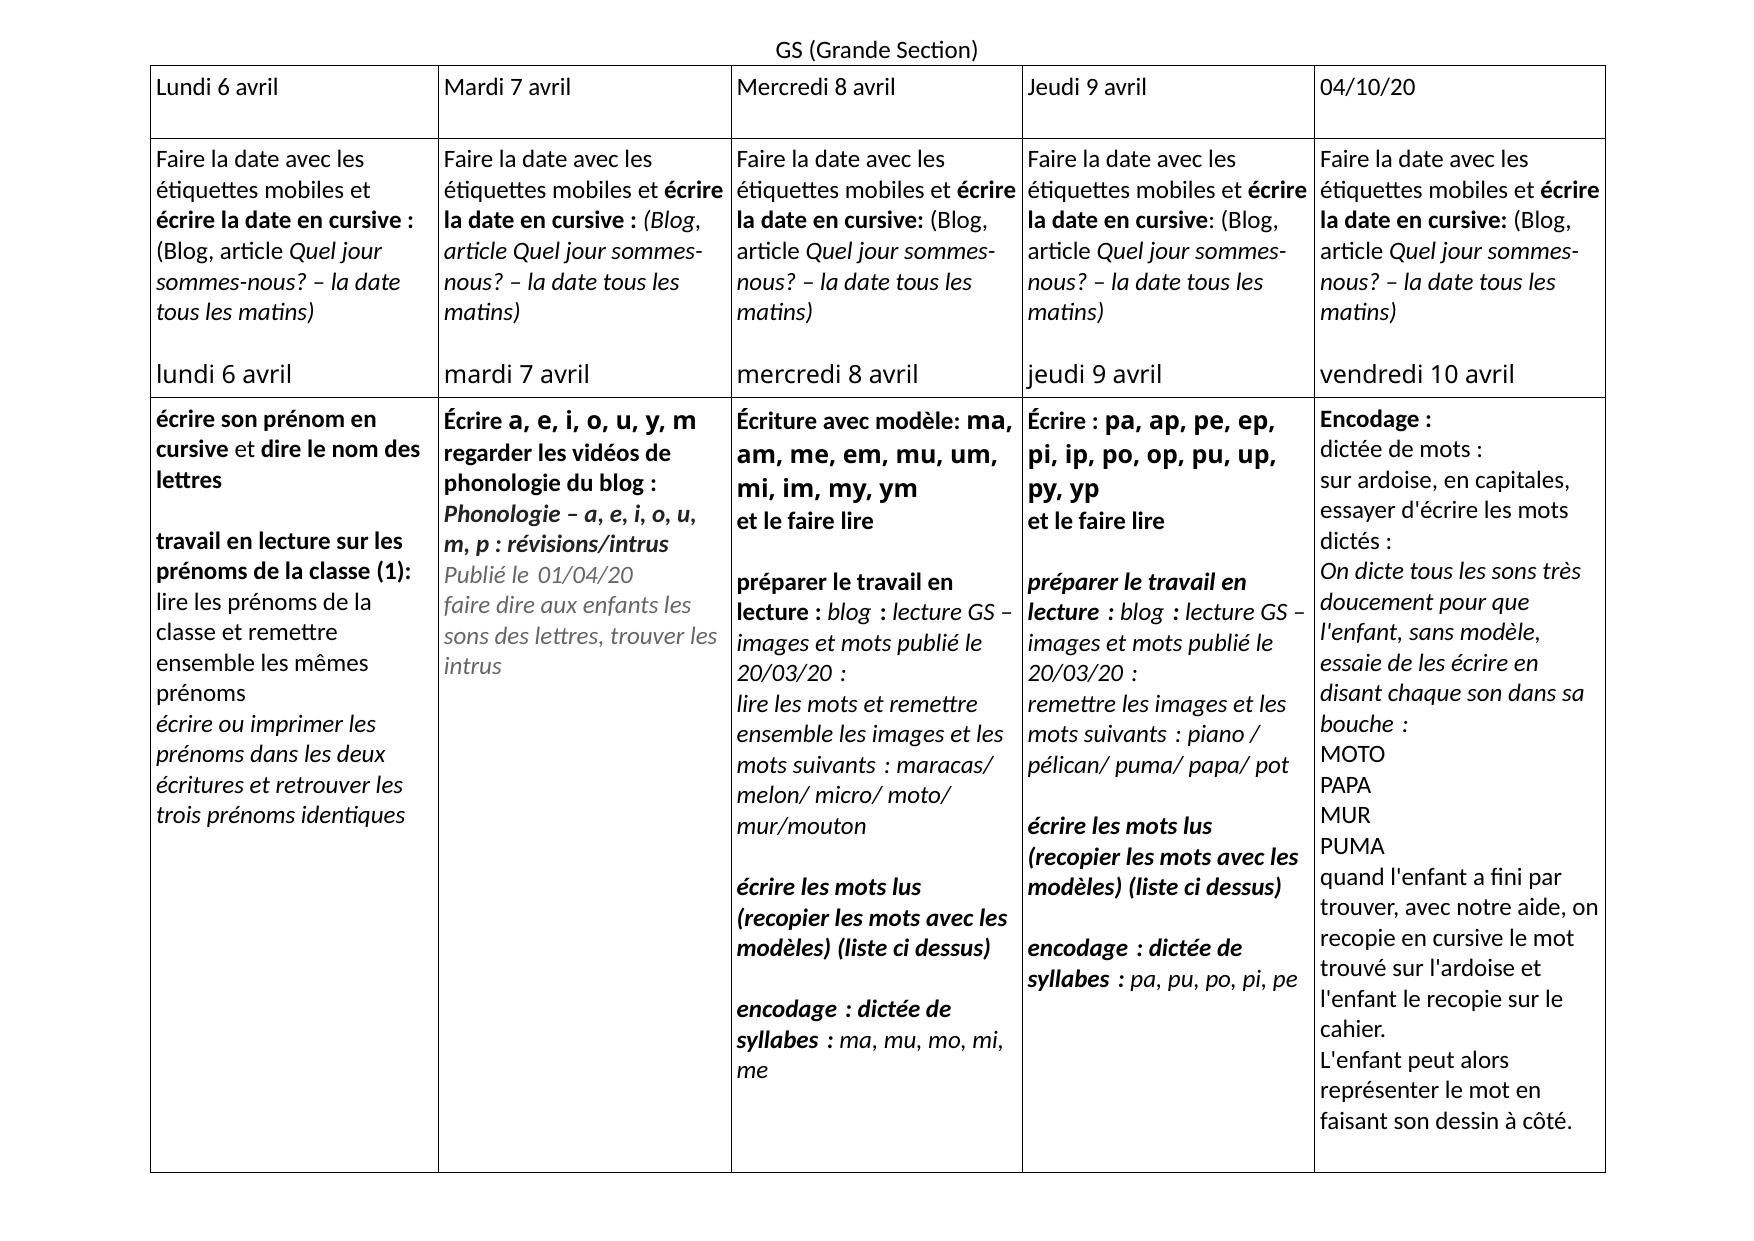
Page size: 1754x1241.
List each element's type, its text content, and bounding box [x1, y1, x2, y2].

table_header Mercredi 8 avril [732, 66, 1022, 138]
table_header Jeudi 9 avril [1023, 66, 1314, 138]
table_header 10/04/20 [1315, 66, 1605, 138]
table_cell Écrire : pa, ap, pe, ep, pi, ip, po, op, pu, up, py, yp et le faire lire préparer le travail en lecture : blog : lecture GS – images et mots publié le 20/03/20 : remettre les images et les mots suivants : piano / pélican/ puma/ papa/ pot écrire les mots lus (recopier les mots avec les modèles) (liste ci dessus) encodage : dictée de syllabes : pa, pu, po, pi, pe [1023, 398, 1314, 1172]
table_cell Faire la date avec les étiquettes mobiles et écrire la date en cursive : (Blog, article Quel jour sommes-nous? – la date tous les matins) lundi 6 avril [151, 139, 438, 397]
table_header Lundi 6 avril [151, 66, 438, 138]
table_header Mardi 7 avril [439, 66, 731, 138]
table_cell Faire la date avec les étiquettes mobiles et écrire la date en cursive: (Blog, article Quel jour sommes-nous? – la date tous les matins) vendredi 10 avril [1315, 139, 1605, 397]
table_cell Faire la date avec les étiquettes mobiles et écrire la date en cursive : (Blog, article Quel jour sommes-nous? – la date tous les matins) mardi 7 avril [439, 139, 731, 397]
table_cell Écrire a, e, i, o, u, y, m regarder les vidéos de phonologie du blog : Phonologie – a, e, i, o, u, m, p : révisions/intrus Publié le 01/04/20 faire dire aux enfants les sons des lettres, trouver les intrus [439, 398, 731, 1172]
table_cell Écriture avec modèle: ma, am, me, em, mu, um, mi, im, my, ym et le faire lire préparer le travail en lecture : blog : lecture GS – images et mots publié le 20/03/20 : lire les mots et remettre ensemble les images et les mots suivants : maracas/ melon/ micro/ moto/ mur/mouton écrire les mots lus (recopier les mots avec les modèles) (liste ci dessus) encodage : dictée de syllabes : ma, mu, mo, mi, me [732, 398, 1022, 1172]
text GS (Grande Section) [148, 34, 1606, 65]
table_cell Faire la date avec les étiquettes mobiles et écrire la date en cursive: (Blog, article Quel jour sommes-nous? – la date tous les matins) mercredi 8 avril [732, 139, 1022, 397]
table_cell Encodage : dictée de mots : sur ardoise, en capitales, essayer d'écrire les mots dictés : On dicte tous les sons très doucement pour que l'enfant, sans modèle, essaie de les écrire en disant chaque son dans sa bouche : MOTO PAPA MUR PUMA quand l'enfant a fini par trouver, avec notre aide, on recopie en cursive le mot trouvé sur l'ardoise et l'enfant le recopie sur le cahier. L'enfant peut alors représenter le mot en faisant son dessin à côté. [1315, 398, 1605, 1172]
table_cell Faire la date avec les étiquettes mobiles et écrire la date en cursive: (Blog, article Quel jour sommes-nous? – la date tous les matins) jeudi 9 avril [1023, 139, 1314, 397]
table_cell écrire son prénom en cursive et dire le nom des lettres travail en lecture sur les prénoms de la classe (1): lire les prénoms de la classe et remettre ensemble les mêmes prénoms écrire ou imprimer les prénoms dans les deux écritures et retrouver les trois prénoms identiques [151, 398, 438, 1172]
